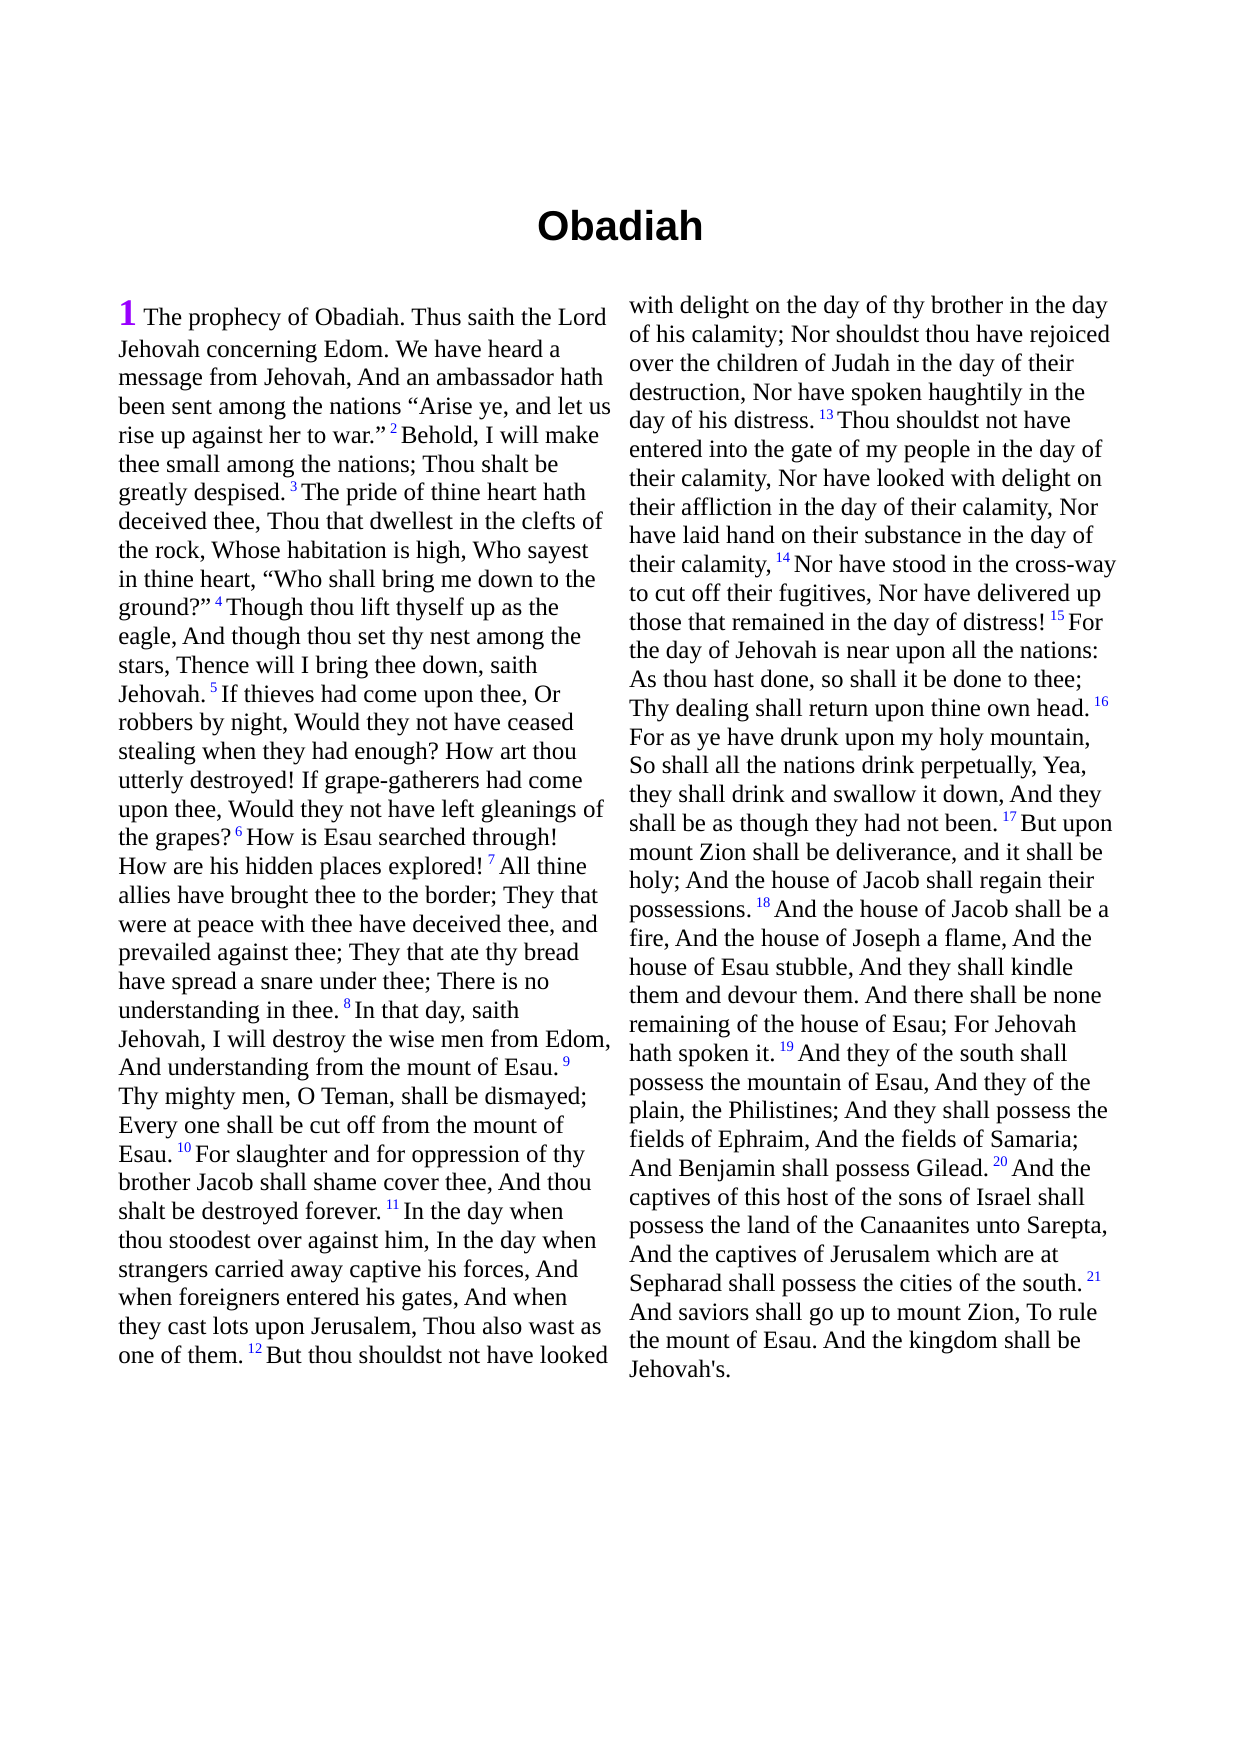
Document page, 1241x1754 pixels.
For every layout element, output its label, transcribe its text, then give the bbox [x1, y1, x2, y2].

title Obadiah [118, 201, 1122, 249]
text 1 The prophecy of Obadiah. Thus saith the Lord Jehovah concerning Edom. We have heard a message from Jehovah, And an ambassador hath been sent among the nations “Arise ye, and let us rise up against her to war.” 2 Behold, I will make thee small among the nations; Thou shalt be greatly despised. 3 The pride of thine heart hath deceived thee, Thou that dwellest in the clefts of the rock, Whose habitation is high, Who sayest in thine heart, “Who shall bring me down to the ground?” 4 Though thou lift thyself up as the eagle, And though thou set thy nest among the stars, Thence will I bring thee down, saith Jehovah. 5 If thieves had come upon thee, Or robbers by night, Would they not have ceased stealing when they had enough? How art thou utterly destroyed! If grape-gatherers had come upon thee, Would they not have left gleanings of the grapes? 6 How is Esau searched through! How are his hidden places explored! 7 All thine allies have brought thee to the border; They that were at peace with thee have deceived thee, and prevailed against thee; They that ate thy bread have spread a snare under thee; There is no understanding in thee. 8 In that day, saith Jehovah, I will destroy the wise men from Edom, And understanding from the mount of Esau. 9 Thy mighty men, O Teman, shall be dismayed; Every one shall be cut off from the mount of Esau. 10 For slaughter and for oppression of thy brother Jacob shall shame cover thee, And thou shalt be destroyed forever. 11 In the day when thou stoodest over against him, In the day when strangers carried away captive his forces, And when foreigners entered his gates, And when they cast lots upon Jerusalem, Thou also wast as one of them. 12 But thou shouldst not have looked [118, 291, 611, 1369]
text with delight on the day of thy brother in the day of his calamity; Nor shouldst thou have rejoiced over the children of Judah in the day of their destruction, Nor have spoken haughtily in the day of his distress. 13 Thou shouldst not have entered into the gate of my people in the day of their calamity, Nor have looked with delight on their affliction in the day of their calamity, Nor have laid hand on their substance in the day of their calamity, 14 Nor have stood in the cross-way to cut off their fugitives, Nor have delivered up those that remained in the day of distress! 15 For the day of Jehovah is near upon all the nations: As thou hast done, so shall it be done to thee; Thy dealing shall return upon thine own head. 16 For as ye have drunk upon my holy mountain, So shall all the nations drink perpetually, Yea, they shall drink and swallow it down, And they shall be as though they had not been. 17 But upon mount Zion shall be deliverance, and it shall be holy; And the house of Jacob shall regain their possessions. 18 And the house of Jacob shall be a fire, And the house of Joseph a flame, And the house of Esau stubble, And they shall kindle them and devour them. And there shall be none remaining of the house of Esau; For Jehovah hath spoken it. 19 And they of the south shall possess the mountain of Esau, And they of the plain, the Philistines; And they shall possess the fields of Ephraim, And the fields of Samaria; And Benjamin shall possess Gilead. 20 And the captives of this host of the sons of Israel shall possess the land of the Canaanites unto Sarepta, And the captives of Jerusalem which are at Sepharad shall possess the cities of the south. 21 And saviors shall go up to mount Zion, To rule the mount of Esau. And the kingdom shall be Jehovah's. [629, 291, 1122, 1383]
